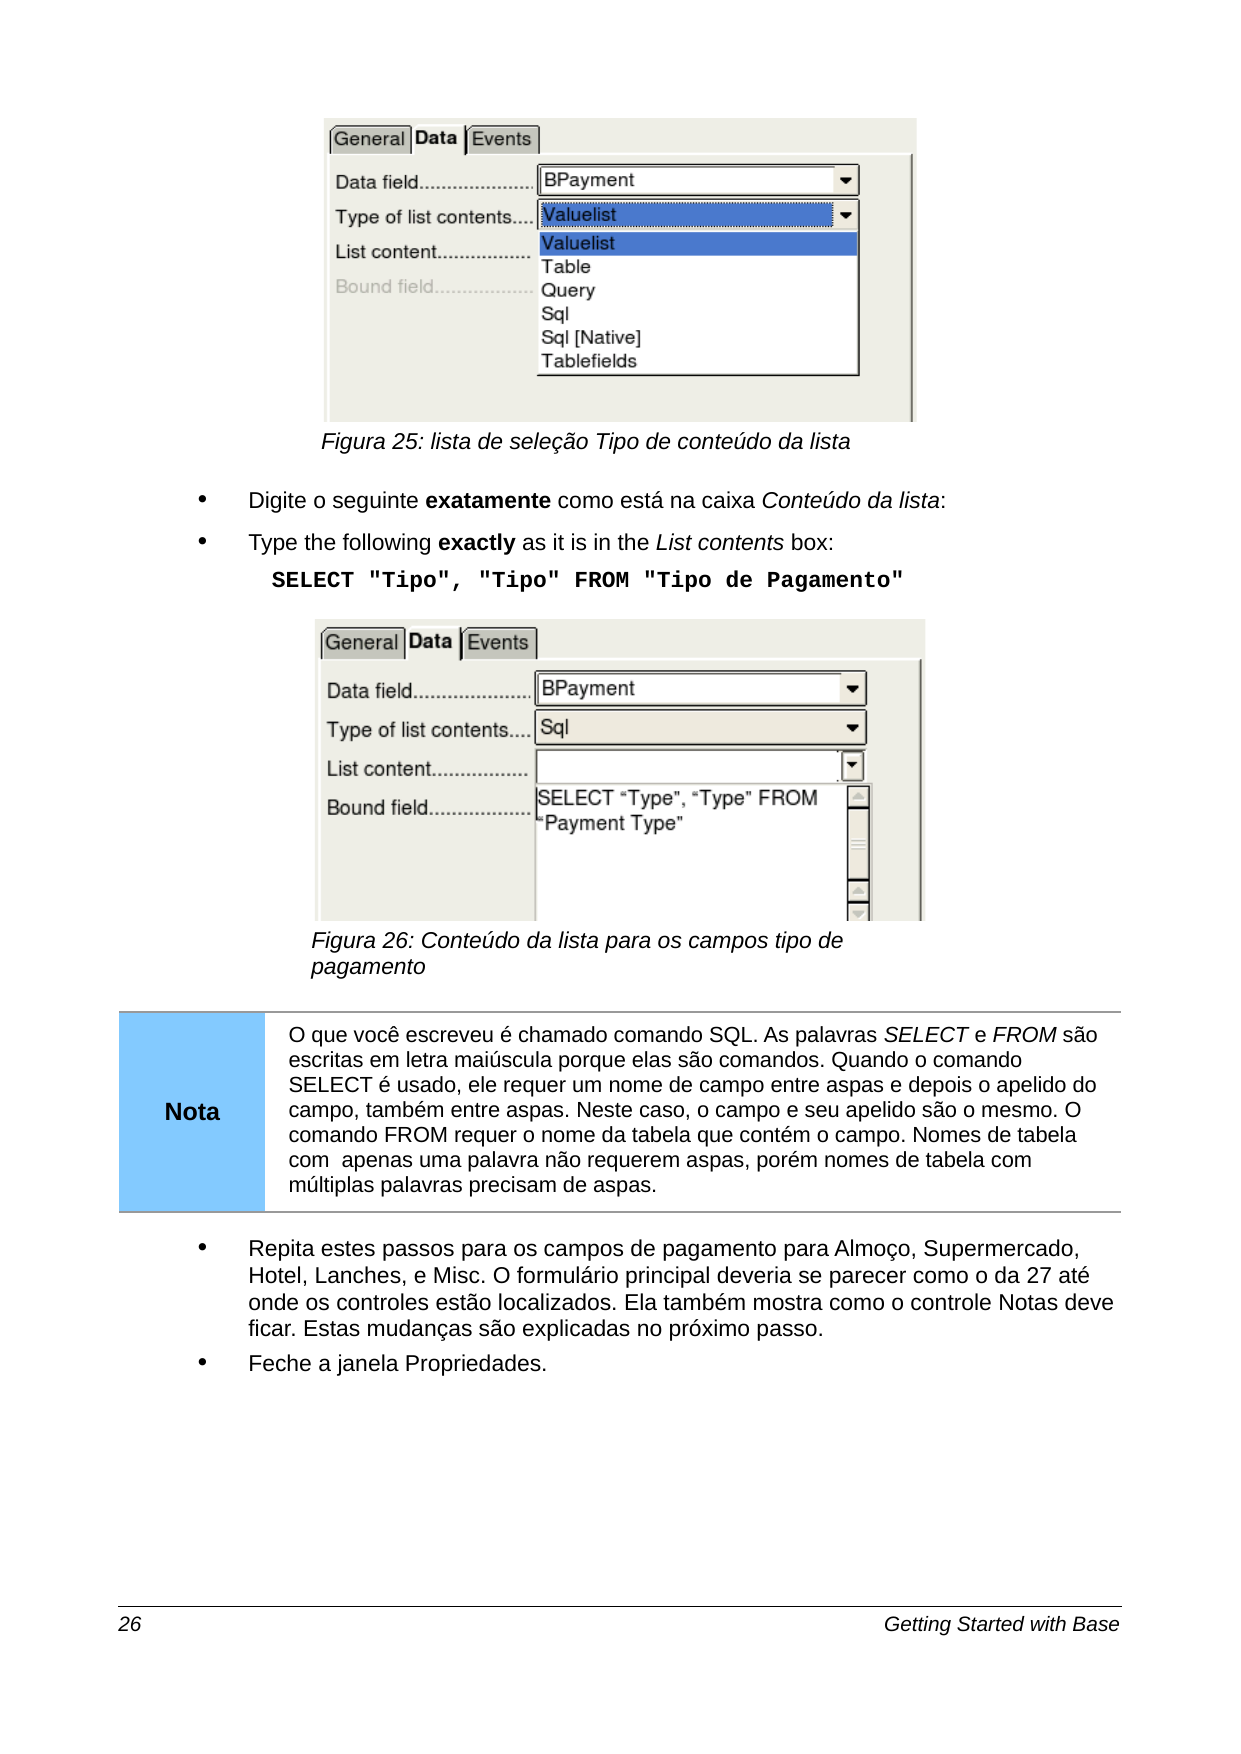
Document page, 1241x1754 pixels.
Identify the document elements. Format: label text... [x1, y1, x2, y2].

picture [314, 619, 926, 921]
table_header Nota [119, 1013, 265, 1211]
table_header O que você escreveu é chamado comando SQL. As palavras SELECT e FROM são escritas em letra maiúscula porque elas são comandos. Quando o comando SELECT é usado, ele requer um nome de campo entre aspas e depois o apelido do campo, também entre aspas. Neste caso, o campo e seu apelido são o mesmo. O comando FROM requer o nome da tabela que contém o campo. Nomes de tabela com apenas uma palavra não requerem aspas, porém nomes de tabela com múltiplas palavras precisam de aspas. [265, 1013, 1121, 1211]
text Figura 26: Conteúdo da lista para os campos tipo de pagamento [311, 927, 929, 979]
list Digite o seguinte exatamente como está na caixa Conteúdo da lista: [195, 486, 1122, 515]
picture [323, 118, 917, 422]
list Repita estes passos para os campos de pagamento para Almoço, Supermercado, Hotel, Lanches, e Misc. O formulário principal deveria se parecer como o da Figura 27 até onde os controles estão localizados. Ela também mostra como o controle Notas deve ficar. Estas mudanças são explicadas no próximo passo. [195, 1233, 1122, 1341]
list Type the following exactly as it is in the List contents box: [195, 527, 1122, 556]
list Feche a janela Propriedades. [195, 1348, 1122, 1377]
text SELECT "Tipo", "Tipo" FROM "Tipo de Pagamento" [272, 569, 1122, 595]
text Figura 25: lista de seleção Tipo de conteúdo da lista [321, 428, 919, 454]
